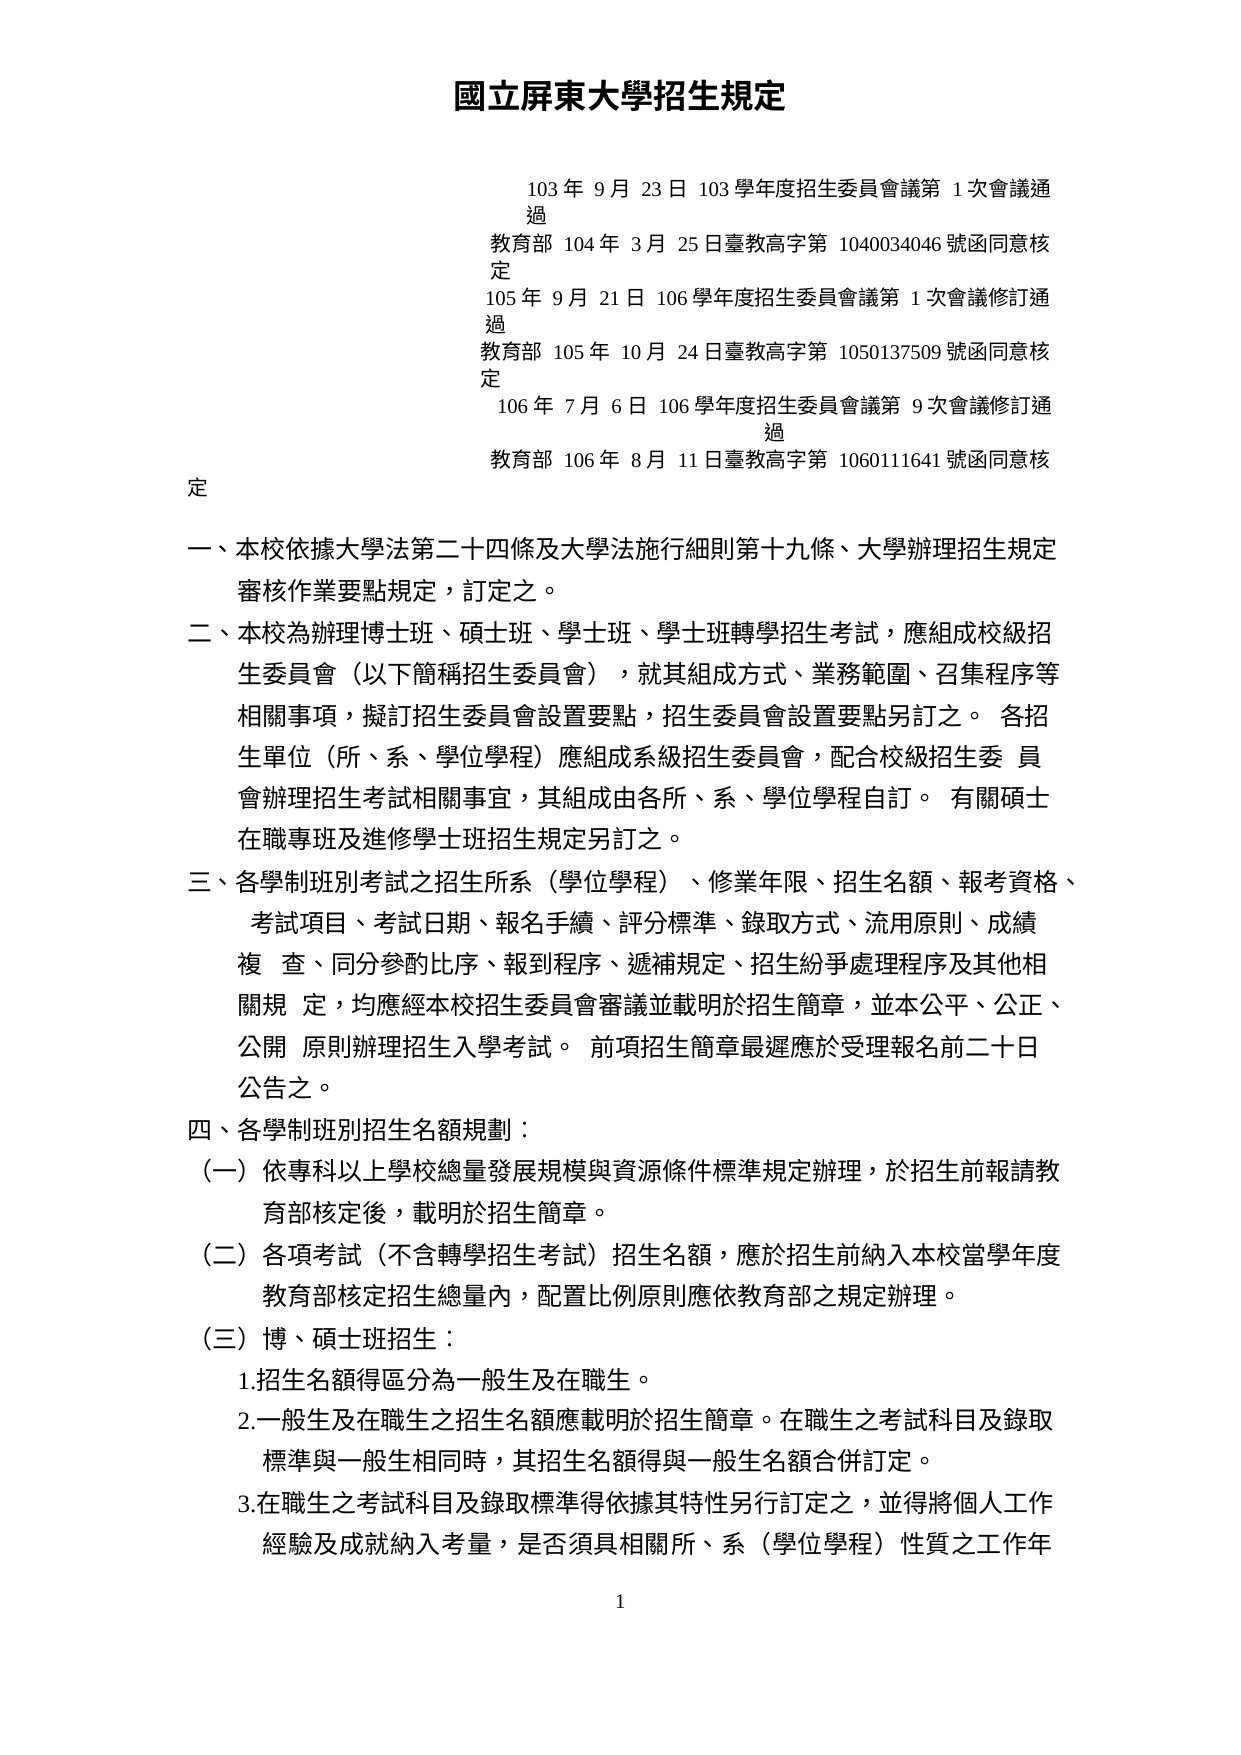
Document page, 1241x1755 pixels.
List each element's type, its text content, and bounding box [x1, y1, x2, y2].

text 1.招生名額得區分為一般生及在職生。 [237, 1360, 1066, 1396]
text 3.在職生之考試科目及錄取標準得依據其特性另行訂定之，並得將個人工作 經驗及成就納入考量，是否須具相關所、系（學位學程）性質之工作年 [237, 1483, 1053, 1560]
text 三、各學制班別考試之招生所系（學位學程）、修業年限、招生名額、報考資格、 考試項目、考試日期、報名手續、評分標準、錄取方式、流用原則、成績複 查、同分參酌比序、報到程序、遞補規定、招生紛爭處理程序及其他相關規 定，均應經本校招生委員會審議並載明於招生簡章，並本公平、公正、公開 原則辦理招生入學考試。 前項招生簡章最遲應於受理報名前二十日公告之。 [187, 862, 1061, 1104]
text 教育部 106 年 8 月 11 日臺教高字第 1060111641 號函同意核定 [187, 446, 1066, 501]
text （三）博、碩士班招生︰ [187, 1319, 1066, 1355]
text 國立屏東大學招生規定 [187, 75, 1054, 117]
text 教育部 104 年 3 月 25 日臺教高字第 1040034046 號函同意核定 [490, 229, 1066, 283]
text 二、本校為辦理博士班、碩士班、學士班、學士班轉學招生考試，應組成校級招 生委員會（以下簡稱招生委員會），就其組成方式、業務範圍、召集程序等 相關事項，擬訂招生委員會設置要點，招生委員會設置要點另訂之。 各招生單位（所、系、學位學程）應組成系級招生委員會，配合校級招生委 員會辦理招生考試相關事宜，其組成由各所、系、學位學程自訂。 有關碩士在職專班及進修學士班招生規定另訂之。 [187, 613, 1066, 856]
text （一）依專科以上學校總量發展規模與資源條件標準規定辦理，於招生前報請教 育部核定後，載明於招生簡章。 [187, 1152, 1066, 1229]
text 四、各學制班別招生名額規劃︰ [187, 1111, 1066, 1147]
text 2.一般生及在職生之招生名額應載明於招生簡章。在職生之考試科目及錄取 標準與一般生相同時，其招生名額得與一般生名額合併訂定。 [237, 1401, 1053, 1477]
text 106 年 7 月 6 日 106 學年度招生委員會議第 9 次會議修訂通過 [495, 392, 1054, 446]
text 103 年 9 月 23 日 103 學年度招生委員會議第 1 次會議通過 [527, 175, 1066, 229]
text 105 年 9 月 21 日 106 學年度招生委員會議第 1 次會議修訂通過 [485, 283, 1066, 338]
text （二）各項考試（不含轉學招生考試）招生名額，應於招生前納入本校當學年度 教育部核定招生總量內，配置比例原則應依教育部之規定辦理。 [187, 1235, 1066, 1313]
text 教育部 105 年 10 月 24 日臺教高字第 1050137509 號函同意核定 [480, 338, 1066, 392]
text 一、本校依據大學法第二十四條及大學法施行細則第十九條、大學辦理招生規定 審核作業要點規定，訂定之。 [187, 530, 1066, 607]
